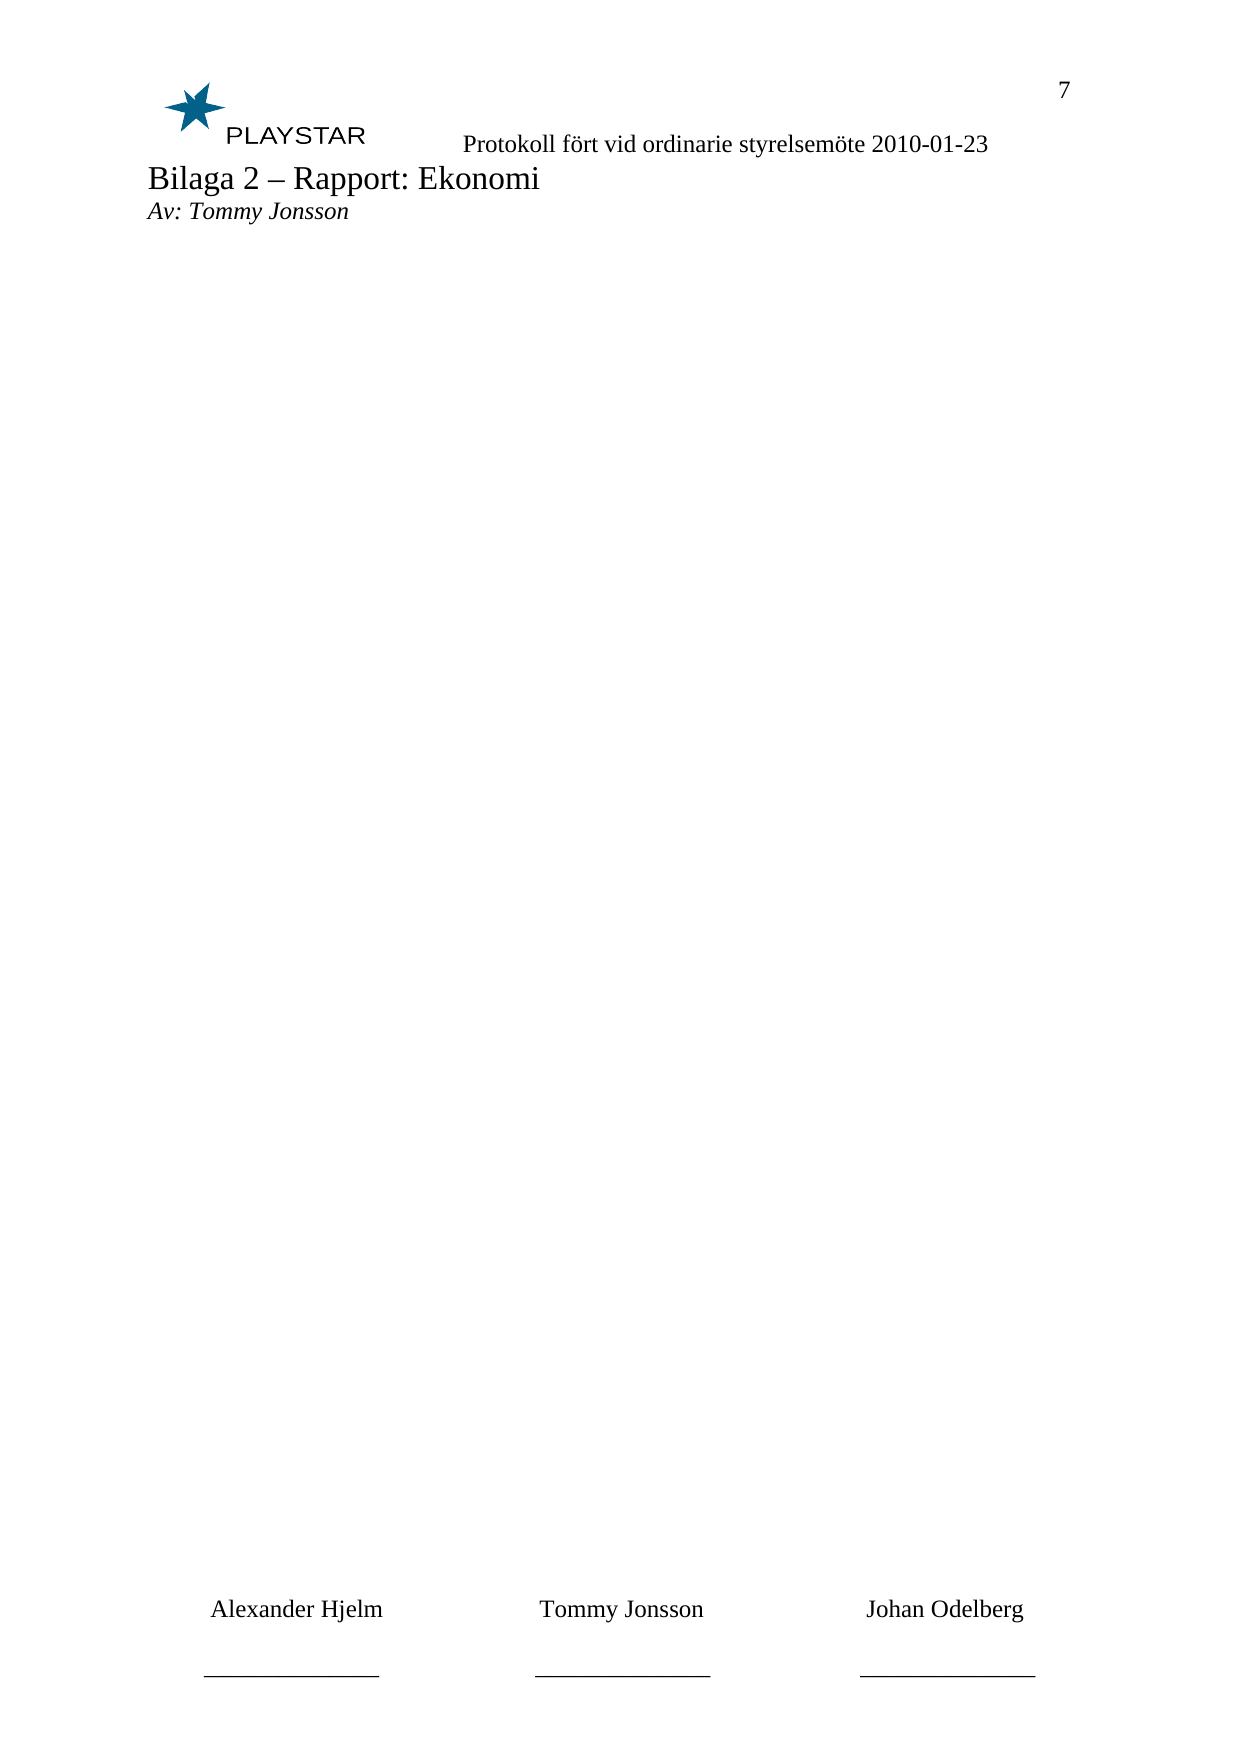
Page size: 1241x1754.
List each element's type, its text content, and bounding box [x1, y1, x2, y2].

picture [164, 82, 365, 144]
text Av: Tommy Jonsson [148, 196, 1092, 225]
subtitle Bilaga 2 – Rapport: Ekonomi [148, 158, 1092, 196]
